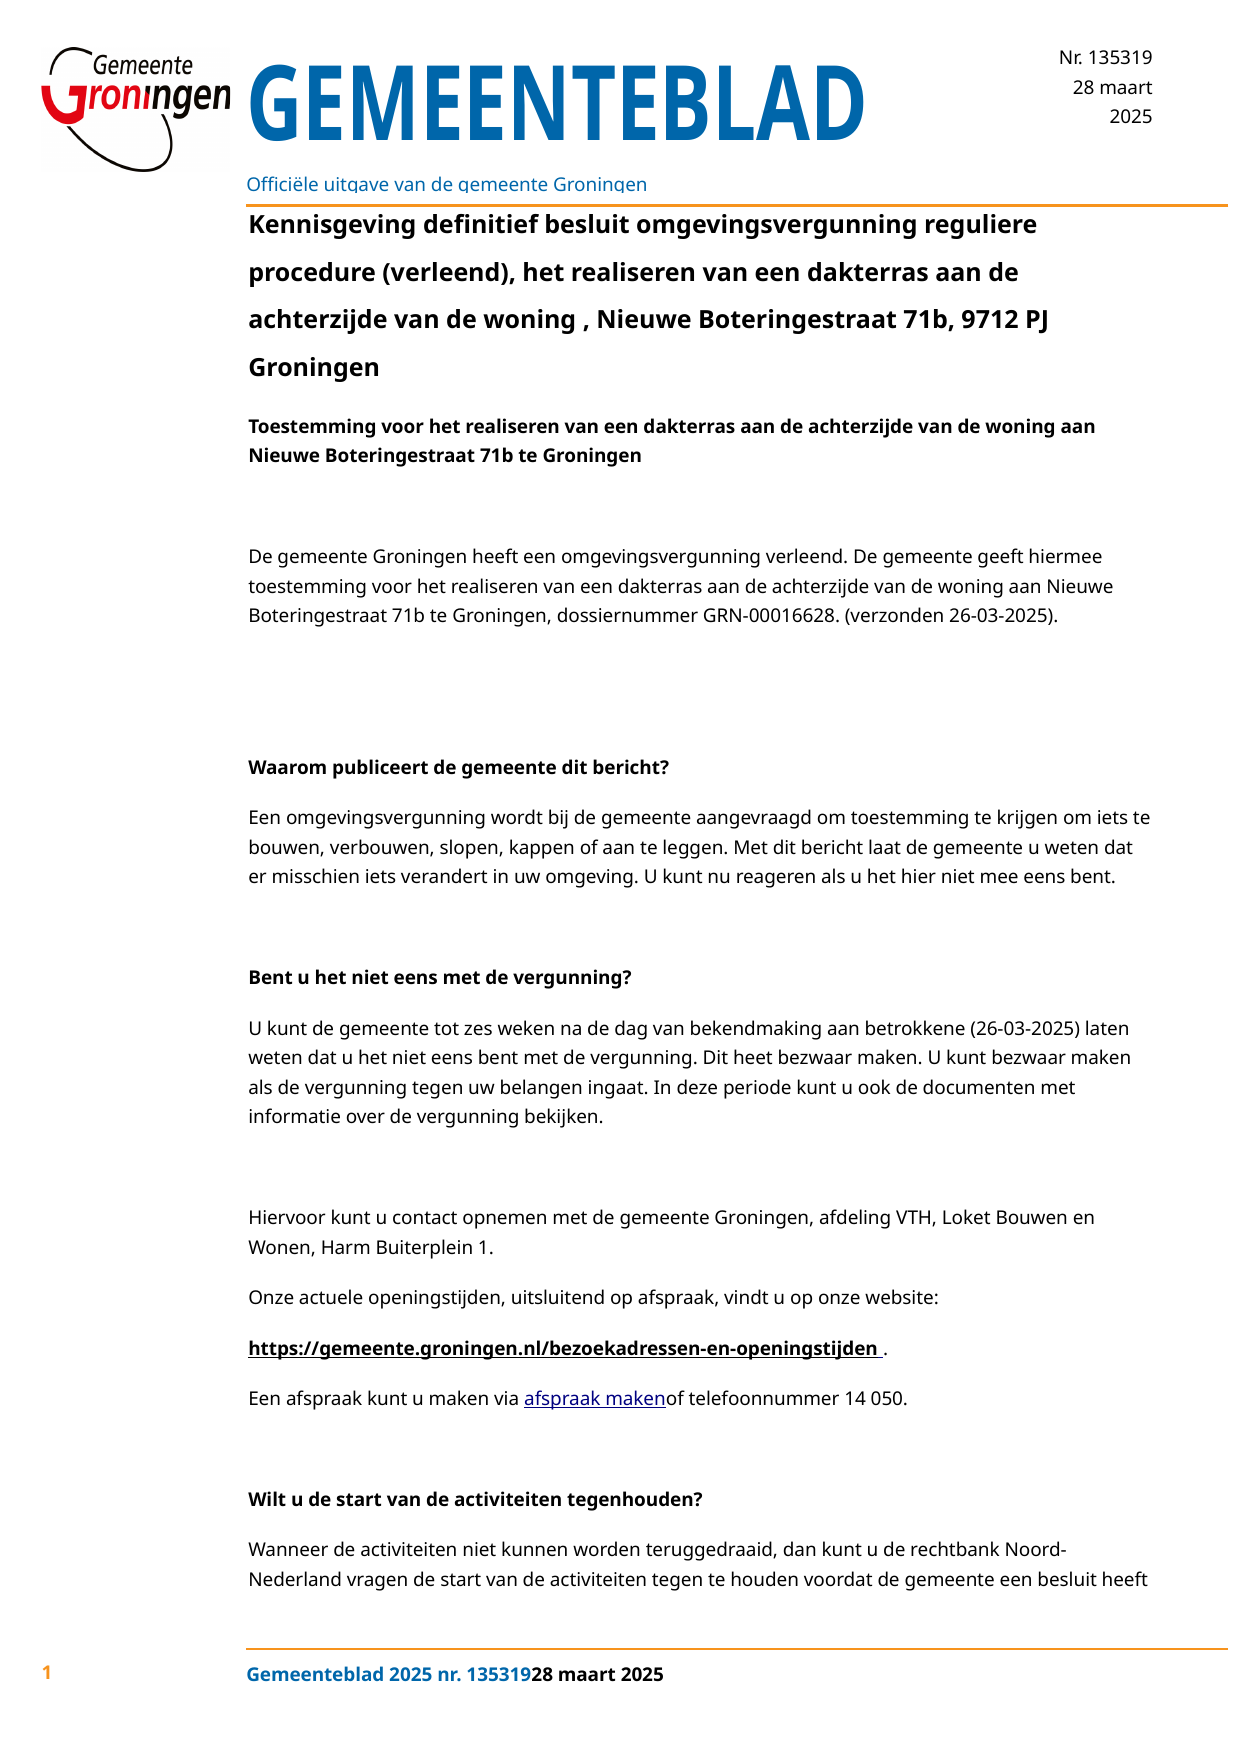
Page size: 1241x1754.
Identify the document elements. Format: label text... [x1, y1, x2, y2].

text Kennisgeving definitief besluit omgevingsvergunning reguliere procedure (verleend), het realiseren van een dakterras aan de achterzijde van de woning , Nieuwe Boteringestraat 71b, 9712 PJ Groningen [248, 207, 1152, 384]
text Wilt u de start van de activiteiten tegenhouden? [248, 1486, 1152, 1512]
text Waarom publiceert de gemeente dit bericht? [248, 754, 1152, 780]
text Wanneer de activiteiten niet kunnen worden teruggedraaid, dan kunt u de rechtbank Noord-Nederland vragen de start van de activiteiten tegen te houden voordat de gemeente een besluit heeft [248, 1536, 1152, 1592]
text Hiervoor kunt u contact opnemen met de gemeente Groningen, afdeling VTH, Loket Bouwen en Wonen, Harm Buiterplein 1. [248, 1204, 1152, 1260]
picture [41, 47, 231, 172]
text https://gemeente.groningen.nl/bezoekadressen-en-openingstijden . [248, 1335, 1152, 1361]
text Onze actuele openingstijden, uitsluitend op afspraak, vindt u op onze website: [248, 1284, 1152, 1310]
text Een omgevingsvergunning wordt bij de gemeente aangevraagd om toestemming te krijgen om iets te bouwen, verbouwen, slopen, kappen of aan te leggen. Met dit bericht laat de gemeente u weten dat er misschien iets verandert in uw omgeving. U kunt nu reageren als u het hier niet mee eens bent. [248, 804, 1152, 889]
text Een afspraak kunt u maken via afspraak makenof telefoonnummer 14 050. [248, 1385, 1152, 1411]
text De gemeente Groningen heeft een omgevingsvergunning verleend. De gemeente geeft hiermee toestemming voor het realiseren van een dakterras aan de achterzijde van de woning aan Nieuwe Boteringestraat 71b te Groningen, dossiernummer GRN-00016628. (verzonden 26-03-2025). [248, 543, 1152, 628]
text U kunt de gemeente tot zes weken na de dag van bekendmaking aan betrokkene (26-03-2025) laten weten dat u het niet eens bent met de vergunning. Dit heet bezwaar maken. U kunt bezwaar maken als de vergunning tegen uw belangen ingaat. In deze periode kunt u ook de documenten met informatie over de vergunning bekijken. [248, 1015, 1152, 1129]
text Toestemming voor het realiseren van een dakterras aan de achterzijde van de woning aan Nieuwe Boteringestraat 71b te Groningen [248, 413, 1152, 468]
text Bent u het niet eens met de vergunning? [248, 964, 1152, 990]
